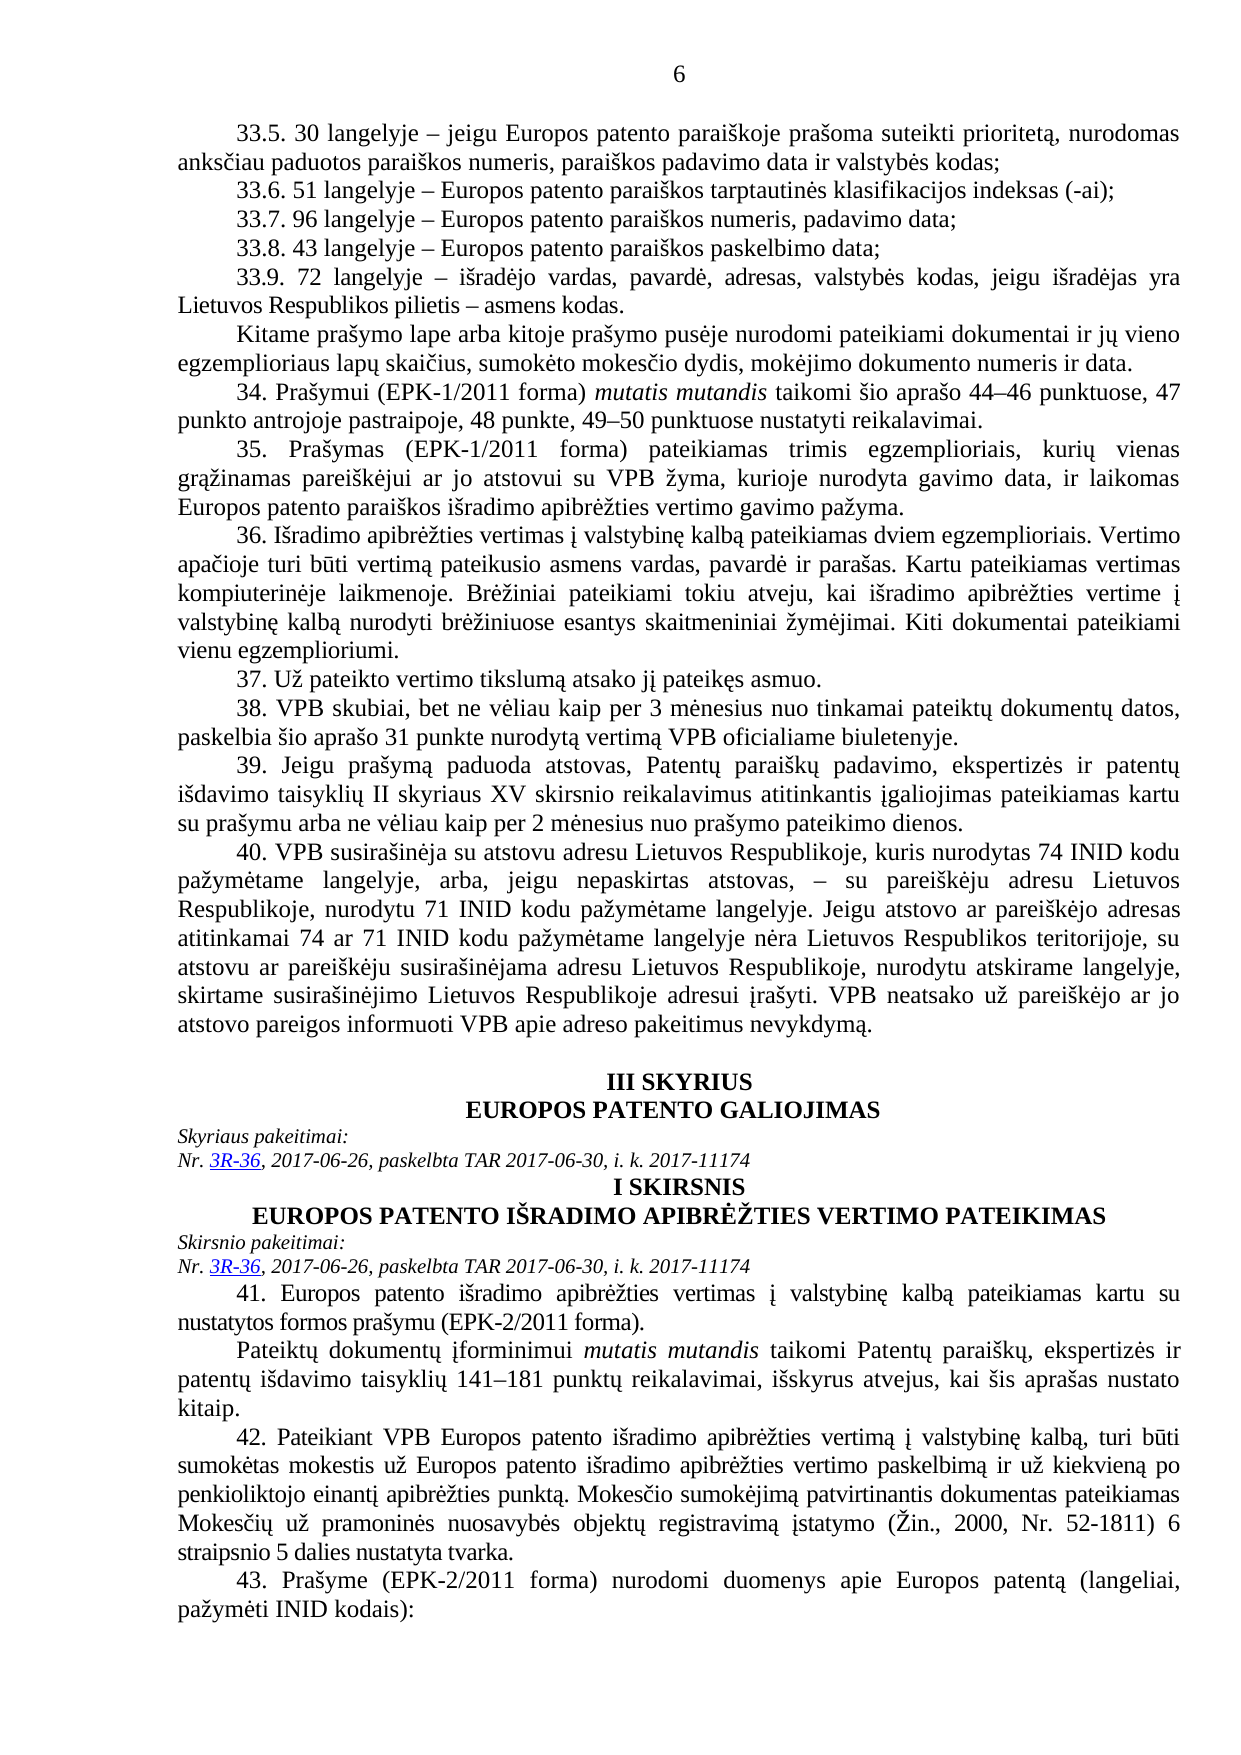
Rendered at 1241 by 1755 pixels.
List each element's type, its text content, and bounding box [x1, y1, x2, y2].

text Pateiktų dokumentų įforminimui mutatis mutandis taikomi Patentų paraiškų, ekspertizės ir patentų išdavimo taisyklių 141–181 punktų reikalavimai, išskyrus atvejus, kai šis aprašas nustato kitaip. [177, 1336, 1181, 1422]
text EUROPOS PATENTO IŠRADIMO APIBRĖŽTIES VERTIMO PATEIKIMAS [177, 1201, 1181, 1230]
text 33.6. 51 langelyje – Europos patento paraiškos tarptautinės klasifikacijos indeksas (-ai); [177, 176, 1181, 204]
text 37. Už pateikto vertimo tikslumą atsako jį pateikęs asmuo. [177, 664, 1181, 693]
text 33.8. 43 langelyje – Europos patento paraiškos paskelbimo data; [177, 233, 1181, 262]
text 33.5. 30 langelyje – jeigu Europos patento paraiškoje prašoma suteikti prioritetą, nurodomas anksčiau paduotos paraiškos numeris, paraiškos padavimo data ir valstybės kodas; [177, 118, 1181, 176]
text 39. Jeigu prašymą paduoda atstovas, Patentų paraiškų padavimo, ekspertizės ir patentų išdavimo taisyklių II skyriaus XV skirsnio reikalavimus atitinkantis įgaliojimas pateikiamas kartu su prašymu arba ne vėliau kaip per 2 mėnesius nuo prašymo pateikimo dienos. [177, 751, 1181, 837]
text 40. VPB susirašinėja su atstovu adresu Lietuvos Respublikoje, kuris nurodytas 74 INID kodu pažymėtame langelyje, arba, jeigu nepaskirtas atstovas, – su pareiškėju adresu Lietuvos Respublikoje, nurodytu 71 INID kodu pažymėtame langelyje. Jeigu atstovo ar pareiškėjo adresas atitinkamai 74 ar 71 INID kodu pažymėtame langelyje nėra Lietuvos Respublikos teritorijoje, su atstovu ar pareiškėju susirašinėjama adresu Lietuvos Respublikoje, nurodytu atskirame langelyje, skirtame susirašinėjimo Lietuvos Respublikoje adresui įrašyti. VPB neatsako už pareiškėjo ar jo atstovo pareigos informuoti VPB apie adreso pakeitimus nevykdymą. [177, 837, 1181, 1038]
text Nr. 3R-36, 2017-06-26, paskelbta TAR 2017-06-30, i. k. 2017-11174 [177, 1148, 1181, 1172]
text EUROPOS PATENTO GALIOJIMAS [177, 1096, 1181, 1124]
text 33.9. 72 langelyje – išradėjo vardas, pavardė, adresas, valstybės kodas, jeigu išradėjas yra Lietuvos Respublikos pilietis – asmens kodas. [177, 262, 1181, 319]
text Skyriaus pakeitimai: [177, 1124, 1181, 1148]
text 33.7. 96 langelyje – Europos patento paraiškos numeris, padavimo data; [177, 204, 1181, 233]
text 34. Prašymui (EPK-1/2011 forma) mutatis mutandis taikomi šio aprašo 44–46 punktuose, 47 punkto antrojoje pastraipoje, 48 punkte, 49–50 punktuose nustatyti reikalavimai. [177, 377, 1181, 434]
text 41. Europos patento išradimo apibrėžties vertimas į valstybinę kalbą pateikiamas kartu su nustatytos formos prašymu (EPK-2/2011 forma). [177, 1278, 1181, 1336]
text Nr. 3R-36, 2017-06-26, paskelbta TAR 2017-06-30, i. k. 2017-11174 [177, 1254, 1181, 1278]
text 43. Prašyme (EPK-2/2011 forma) nurodomi duomenys apie Europos patentą (langeliai, pažymėti INID kodais): [177, 1566, 1181, 1623]
text I SKIRSNIS [177, 1172, 1181, 1201]
text Skirsnio pakeitimai: [177, 1230, 1181, 1254]
text 42. Pateikiant VPB Europos patento išradimo apibrėžties vertimą į valstybinę kalbą, turi būti sumokėtas mokestis už Europos patento išradimo apibrėžties vertimo paskelbimą ir už kiekvieną po penkioliktojo einantį apibrėžties punktą. Mokesčio sumokėjimą patvirtinantis dokumentas pateikiamas Mokesčių už pramoninės nuosavybės objektų registravimą įstatymo (Žin., 2000, Nr. 52-1811) 6 straipsnio 5 dalies nustatyta tvarka. [177, 1422, 1181, 1566]
text III SKYRIUS [177, 1067, 1181, 1096]
text 36. Išradimo apibrėžties vertimas į valstybinę kalbą pateikiamas dviem egzemplioriais. Vertimo apačioje turi būti vertimą pateikusio asmens vardas, pavardė ir parašas. Kartu pateikiamas vertimas kompiuterinėje laikmenoje. Brėžiniai pateikiami tokiu atveju, kai išradimo apibrėžties vertime į valstybinę kalbą nurodyti brėžiniuose esantys skaitmeniniai žymėjimai. Kiti dokumentai pateikiami vienu egzemplioriumi. [177, 521, 1181, 664]
text 38. VPB skubiai, bet ne vėliau kaip per 3 mėnesius nuo tinkamai pateiktų dokumentų datos, paskelbia šio aprašo 31 punkte nurodytą vertimą VPB oficialiame biuletenyje. [177, 693, 1181, 751]
text Kitame prašymo lape arba kitoje prašymo pusėje nurodomi pateikiami dokumentai ir jų vieno egzemplioriaus lapų skaičius, sumokėto mokesčio dydis, mokėjimo dokumento numeris ir data. [177, 319, 1181, 377]
text 35. Prašymas (EPK-1/2011 forma) pateikiamas trimis egzemplioriais, kurių vienas grąžinamas pareiškėjui ar jo atstovui su VPB žyma, kurioje nurodyta gavimo data, ir laikomas Europos patento paraiškos išradimo apibrėžties vertimo gavimo pažyma. [177, 434, 1181, 521]
